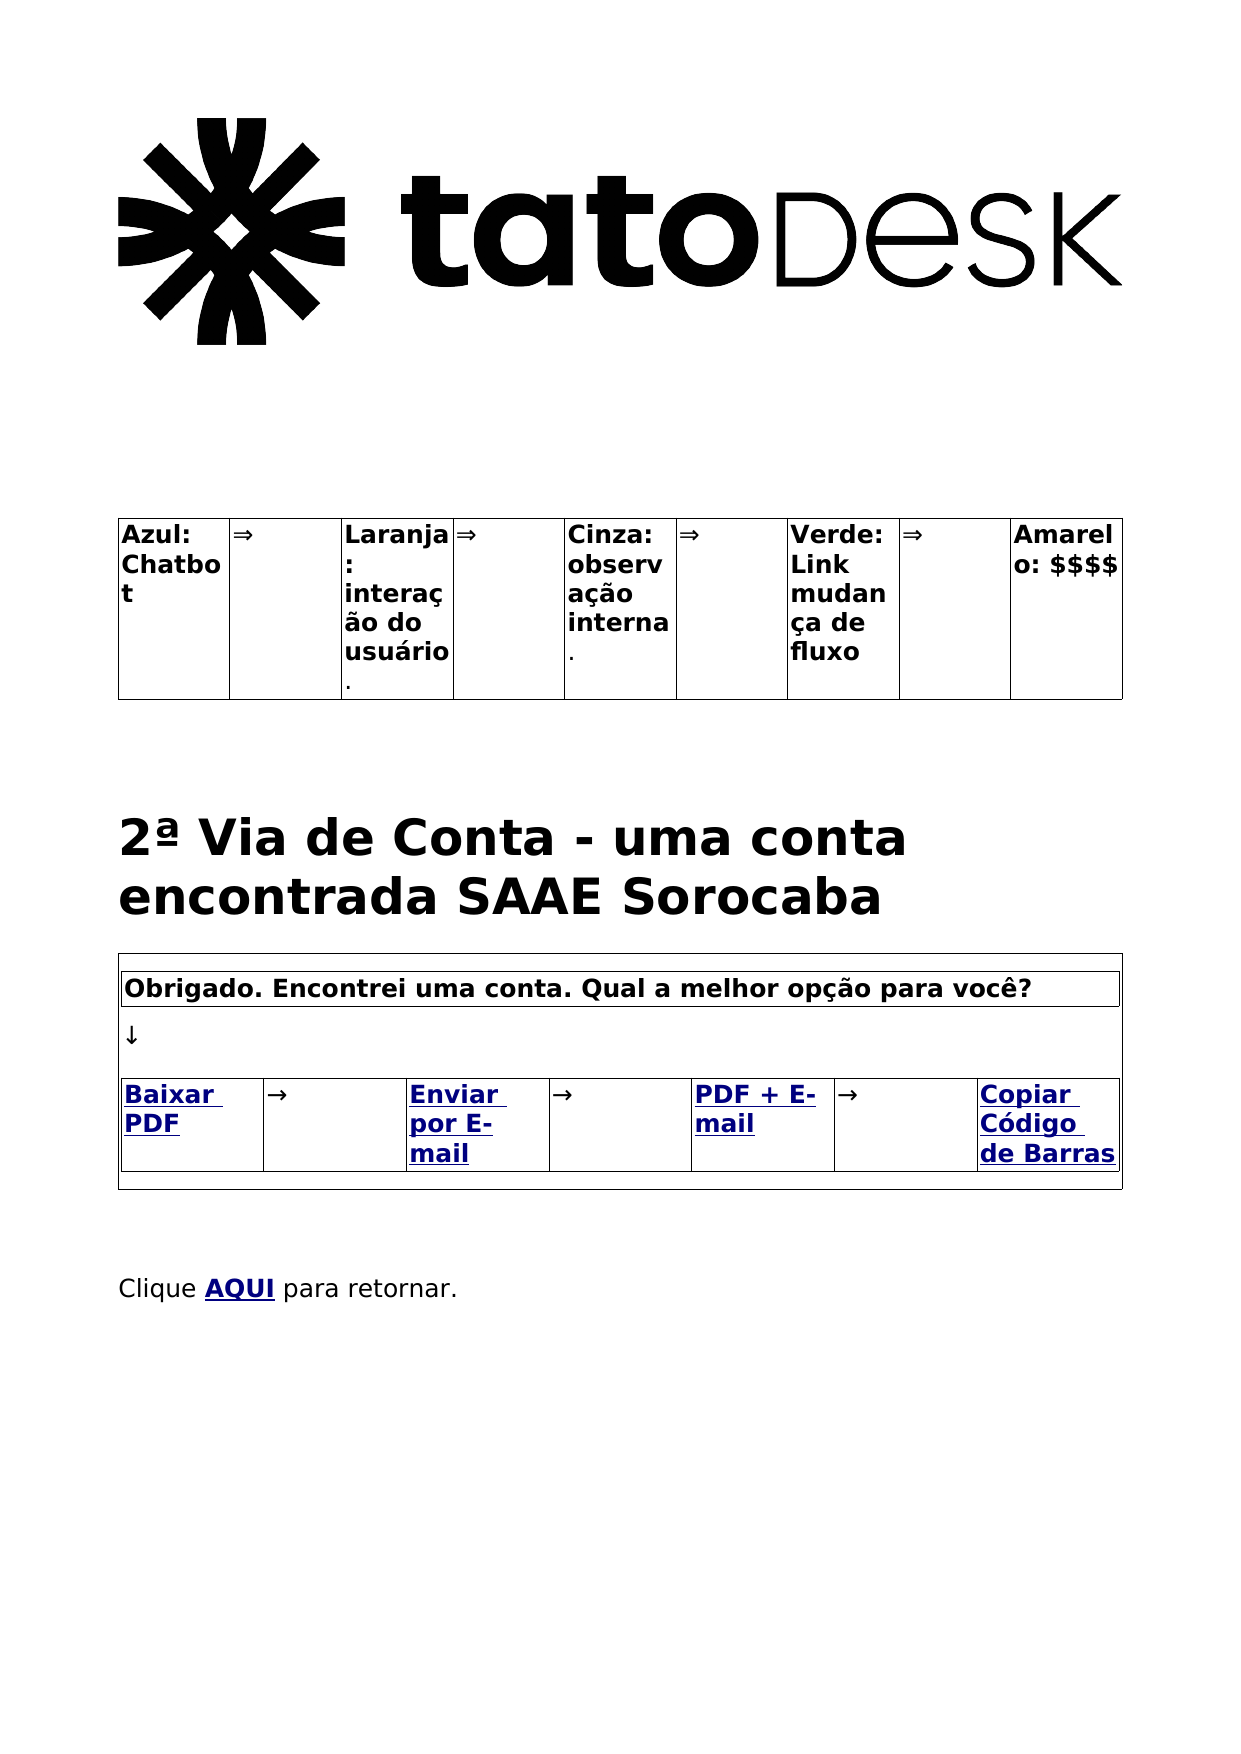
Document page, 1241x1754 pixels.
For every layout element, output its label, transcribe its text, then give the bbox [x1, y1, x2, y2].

table_header → [264, 1079, 406, 1171]
table_header Cinza: observação interna. [565, 519, 676, 699]
table_header ⇒ [900, 519, 1010, 699]
table_header Laranja: interação do usuário. [342, 519, 453, 699]
picture [118, 118, 1123, 345]
table_header → [550, 1079, 691, 1171]
table_header Obrigado. Encontrei uma conta. Qual a melhor opção para você? [122, 972, 1119, 1006]
table_header Copiar Código de Barras [978, 1079, 1119, 1171]
table_header Baixar PDF [122, 1079, 263, 1171]
table_header ⇒ [677, 519, 787, 699]
table_header → [835, 1079, 977, 1171]
table_header ⇒ [230, 519, 341, 699]
text Clique AQUI para retornar. [118, 1274, 1122, 1333]
subtitle 2ª Via de Conta - uma conta encontrada SAAE Sorocaba [118, 809, 1122, 926]
table_header Enviar por E-mail [407, 1079, 549, 1171]
table_header Verde: Link mudança de fluxo [788, 519, 899, 699]
table_header PDF + E-mail [692, 1079, 834, 1171]
table_header Amarelo: $$$$ [1011, 519, 1122, 699]
table_header Azul: Chatbot [119, 519, 229, 699]
table_header ↓ [119, 954, 1122, 1189]
table_header ⇒ [454, 519, 564, 699]
